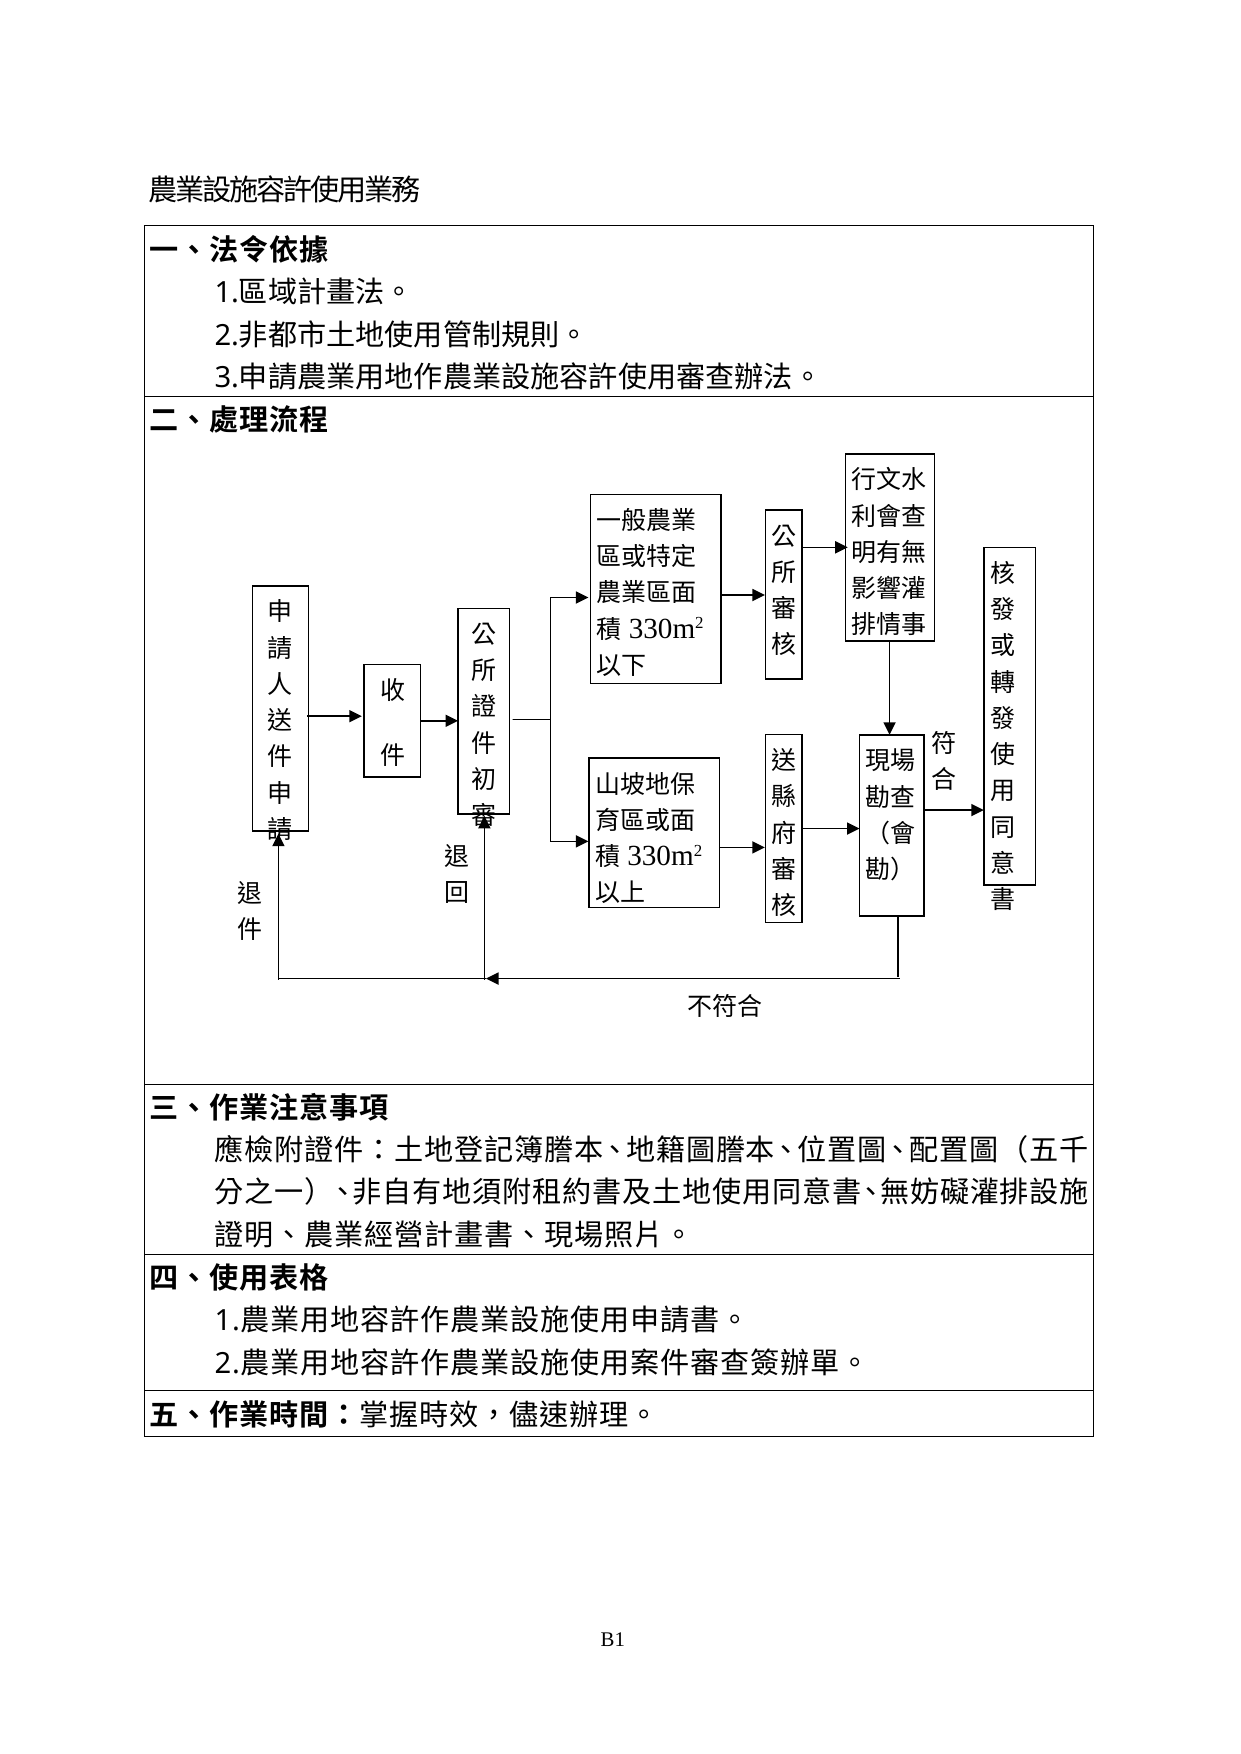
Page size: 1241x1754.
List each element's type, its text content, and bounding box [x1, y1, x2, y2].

table_cell 五、作業時間：掌握時效，儘速辦理。 [145, 1391, 1093, 1436]
text 農業設施容許使用業務 [148, 150, 1092, 225]
table_cell 三、作業注意事項 應檢附證件：土地登記簿謄本、地籍圖謄本、位置圖、配置圖（五千分之一）、非自有地須附租約書及土地使用同意書、無妨礙灌排設施證明、農業經營計畫書、現場照片。 [145, 1085, 1093, 1254]
table_header 一、法令依據 1.區域計畫法。 2.非都市土地使用管制規則。 3.申請農業用地作農業設施容許使用審查辦法。 [145, 226, 1093, 396]
table_cell 四、使用表格 1.農業用地容許作農業設施使用申請書。 2.農業用地容許作農業設施使用案件審查簽辦單。 [145, 1255, 1093, 1390]
table_cell 二、處理流程 [145, 397, 1093, 1083]
